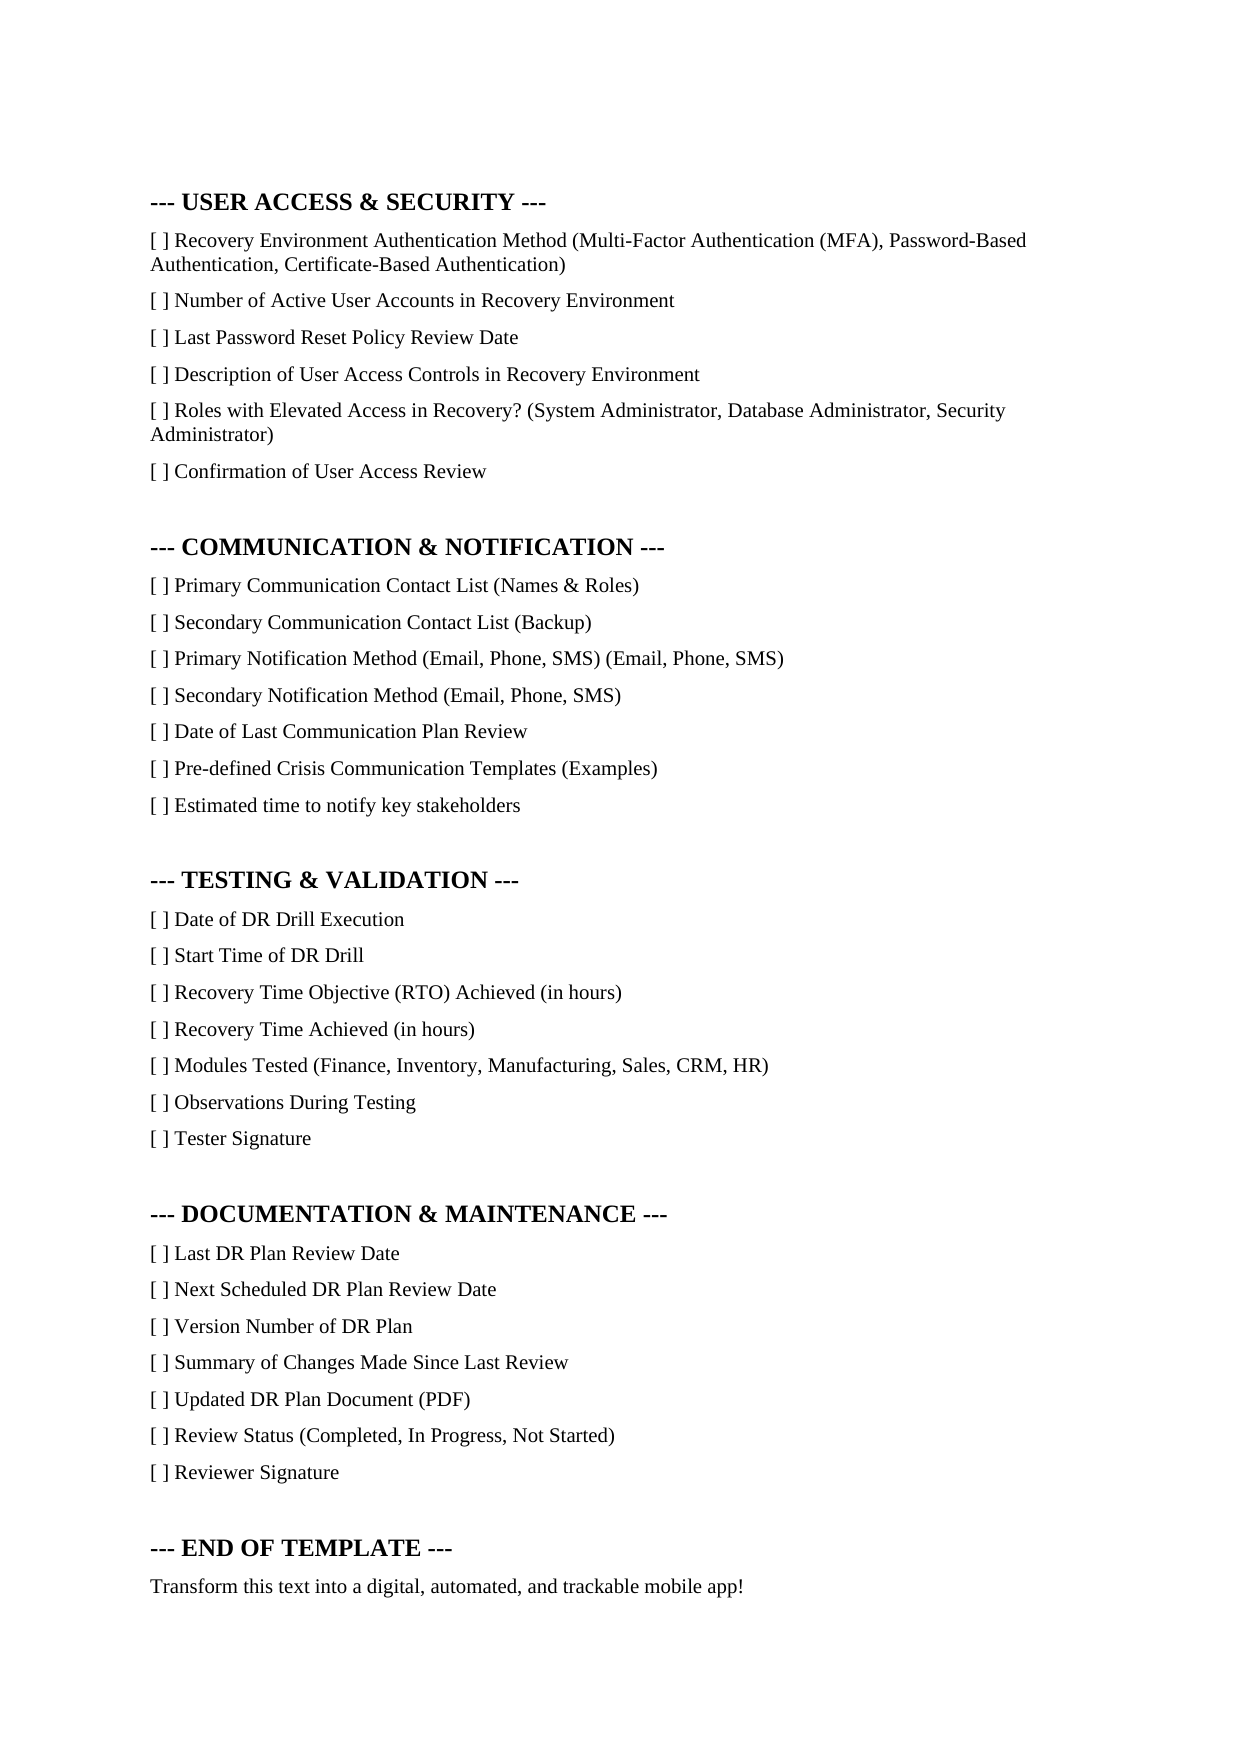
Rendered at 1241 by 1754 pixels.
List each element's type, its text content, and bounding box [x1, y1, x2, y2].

text [ ] Date of DR Drill Execution [150, 907, 1090, 931]
text [ ] Roles with Elevated Access in Recovery? (System Administrator, Database Administrator, Security Administrator) [150, 398, 1090, 446]
text [ ] Secondary Notification Method (Email, Phone, SMS) [150, 683, 1090, 707]
text [ ] Observations During Testing [150, 1090, 1090, 1114]
text [ ] Number of Active User Accounts in Recovery Environment [150, 288, 1090, 312]
text --- COMMUNICATION & NOTIFICATION --- [150, 532, 1090, 561]
text [ ] Primary Notification Method (Email, Phone, SMS) (Email, Phone, SMS) [150, 646, 1090, 670]
text [ ] Summary of Changes Made Since Last Review [150, 1350, 1090, 1374]
text [ ] Updated DR Plan Document (PDF) [150, 1387, 1090, 1411]
text --- USER ACCESS & SECURITY --- [150, 187, 1090, 215]
text [ ] Date of Last Communication Plan Review [150, 719, 1090, 743]
text --- END OF TEMPLATE --- [150, 1533, 1090, 1562]
text [ ] Tester Signature [150, 1126, 1090, 1150]
text [ ] Description of User Access Controls in Recovery Environment [150, 362, 1090, 386]
text [ ] Version Number of DR Plan [150, 1314, 1090, 1338]
text [ ] Modules Tested (Finance, Inventory, Manufacturing, Sales, CRM, HR) [150, 1053, 1090, 1077]
text --- TESTING & VALIDATION --- [150, 866, 1090, 894]
text [ ] Estimated time to notify key stakeholders [150, 792, 1090, 817]
text [ ] Reviewer Signature [150, 1460, 1090, 1484]
text [ ] Recovery Time Objective (RTO) Achieved (in hours) [150, 980, 1090, 1004]
text [ ] Secondary Communication Contact List (Backup) [150, 610, 1090, 634]
text [ ] Next Scheduled DR Plan Review Date [150, 1277, 1090, 1301]
text [ ] Confirmation of User Access Review [150, 459, 1090, 483]
text [ ] Pre-defined Crisis Communication Templates (Examples) [150, 756, 1090, 780]
text Transform this text into a digital, automated, and trackable mobile app! [150, 1574, 1090, 1598]
text [ ] Recovery Environment Authentication Method (Multi-Factor Authentication (MFA), Password-Based Authentication, Certificate-Based Authentication) [150, 228, 1090, 276]
text [ ] Recovery Time Achieved (in hours) [150, 1017, 1090, 1041]
text [ ] Primary Communication Contact List (Names & Roles) [150, 573, 1090, 597]
text [ ] Last DR Plan Review Date [150, 1241, 1090, 1265]
text [ ] Start Time of DR Drill [150, 943, 1090, 967]
text [ ] Last Password Reset Policy Review Date [150, 325, 1090, 349]
text --- DOCUMENTATION & MAINTENANCE --- [150, 1199, 1090, 1228]
text [ ] Review Status (Completed, In Progress, Not Started) [150, 1423, 1090, 1447]
